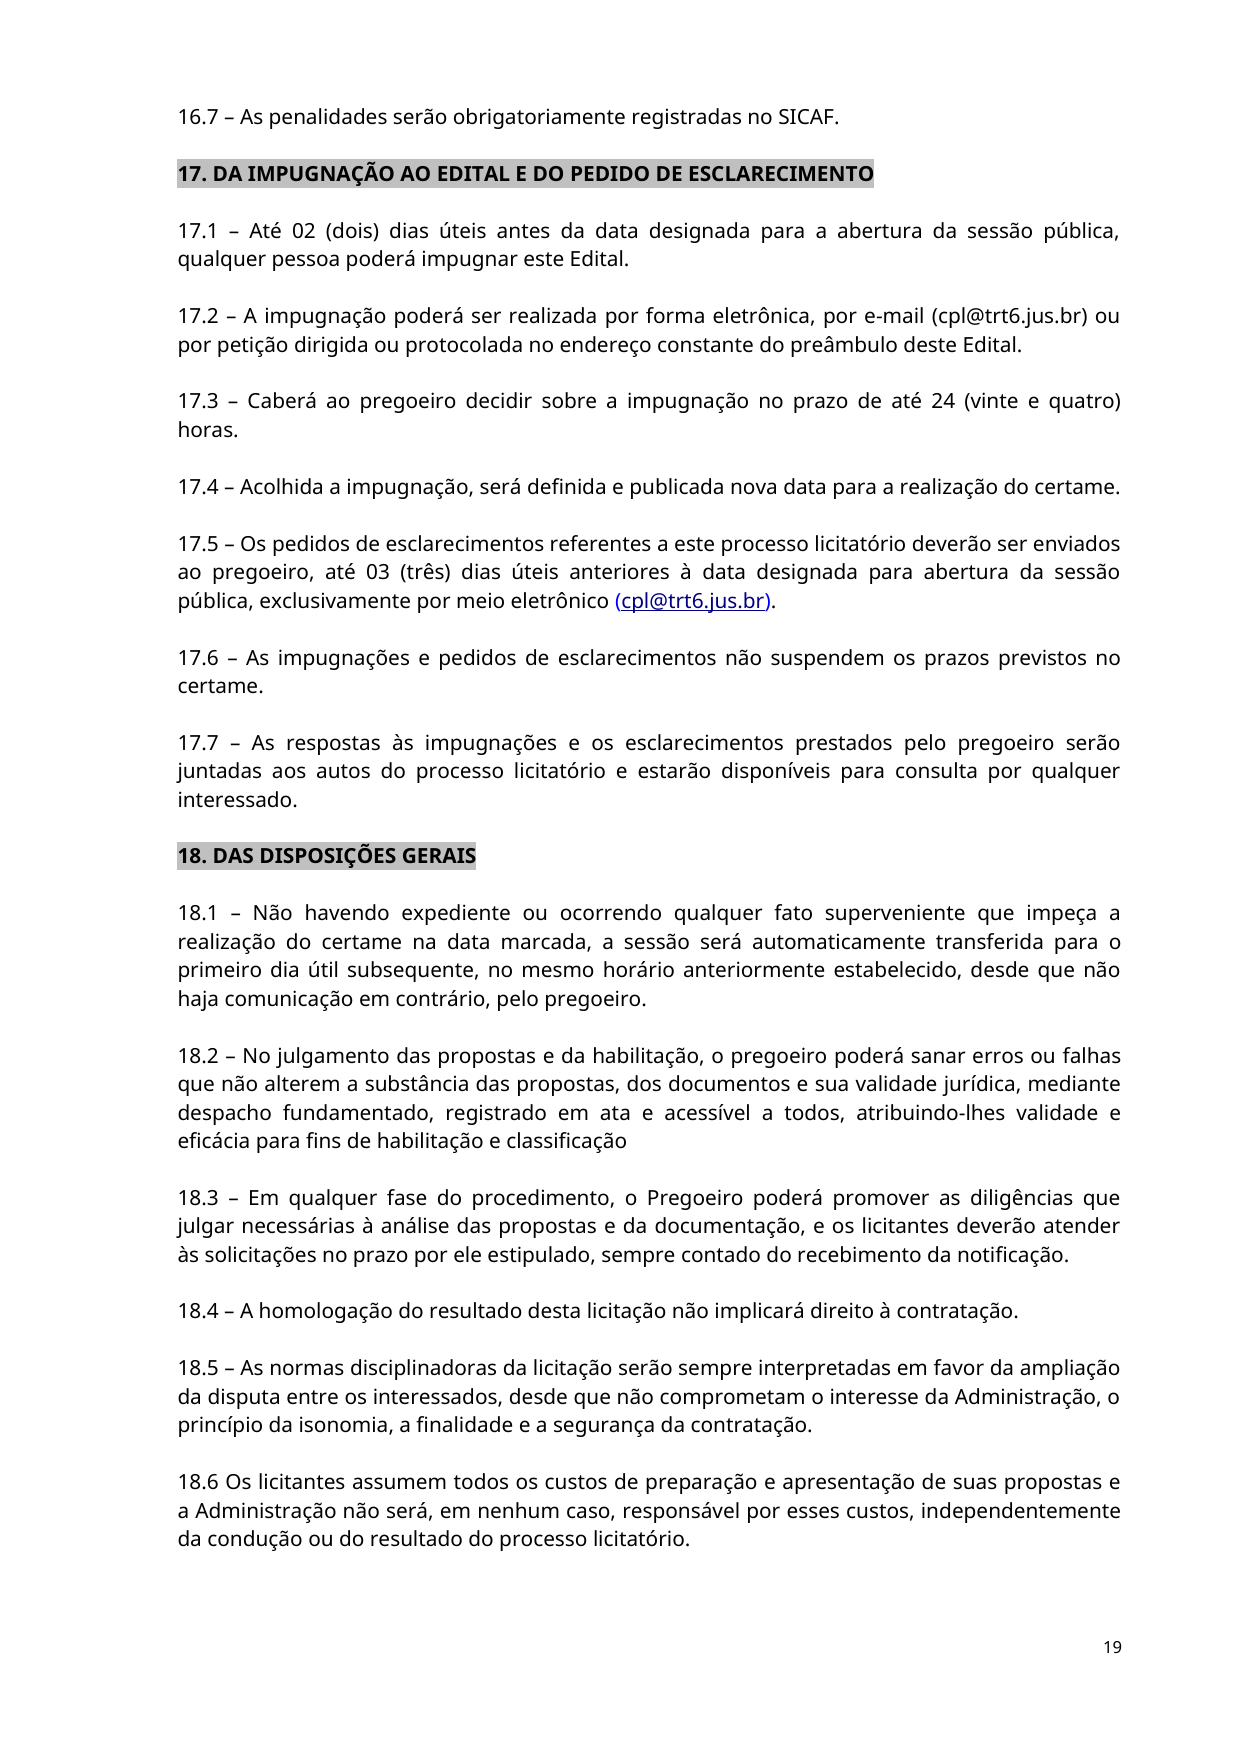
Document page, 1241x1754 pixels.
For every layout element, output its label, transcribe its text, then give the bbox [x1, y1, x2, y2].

text 17.4 – Acolhida a impugnação, será definida e publicada nova data para a realização do certame. [177, 472, 1122, 500]
text 17. DA IMPUGNAÇÃO AO EDITAL E DO PEDIDO DE ESCLARECIMENTO [177, 159, 1122, 188]
text 18. DAS DISPOSIÇÕES GERAIS [177, 842, 1122, 870]
text 18.1 – Não havendo expediente ou ocorrendo qualquer fato superveniente que impeça a realização do certame na data marcada, a sessão será automaticamente transferida para o primeiro dia útil subsequente, no mesmo horário anteriormente estabelecido, desde que não haja comunicação em contrário, pelo pregoeiro. [177, 898, 1122, 1012]
text 17.6 – As impugnações e pedidos de esclarecimentos não suspendem os prazos previstos no certame. [177, 643, 1122, 699]
text 17.7 – As respostas às impugnações e os esclarecimentos prestados pelo pregoeiro serão juntadas aos autos do processo licitatório e estarão disponíveis para consulta por qualquer interessado. [177, 728, 1122, 813]
text 18.3 – Em qualquer fase do procedimento, o Pregoeiro poderá promover as diligências que julgar necessárias à análise das propostas e da documentação, e os licitantes deverão atender às solicitações no prazo por ele estipulado, sempre contado do recebimento da notificação. [177, 1183, 1122, 1268]
text 18.4 – A homologação do resultado desta licitação não implicará direito à contratação. [177, 1297, 1122, 1325]
text 17.1 – Até 02 (dois) dias úteis antes da data designada para a abertura da sessão pública, qualquer pessoa poderá impugnar este Edital. [177, 216, 1122, 273]
text 17.5 – Os pedidos de esclarecimentos referentes a este processo licitatório deverão ser enviados ao pregoeiro, até 03 (três) dias úteis anteriores à data designada para abertura da sessão pública, exclusivamente por meio eletrônico (cpl@trt6.jus.br). [177, 529, 1122, 614]
text 17.3 – Caberá ao pregoeiro decidir sobre a impugnação no prazo de até 24 (vinte e quatro) horas. [177, 387, 1122, 443]
text 18.2 – No julgamento das propostas e da habilitação, o pregoeiro poderá sanar erros ou falhas que não alterem a substância das propostas, dos documentos e sua validade jurídica, mediante despacho fundamentado, registrado em ata e acessível a todos, atribuindo-lhes validade e eficácia para fins de habilitação e classificação [177, 1041, 1122, 1154]
text 17.2 – A impugnação poderá ser realizada por forma eletrônica, por e-mail (cpl@trt6.jus.br) ou por petição dirigida ou protocolada no endereço constante do preâmbulo deste Edital. [177, 301, 1122, 358]
text 18.5 – As normas disciplinadoras da licitação serão sempre interpretadas em favor da ampliação da disputa entre os interessados, desde que não comprometam o interesse da Administração, o princípio da isonomia, a finalidade e a segurança da contratação. [177, 1353, 1122, 1439]
text 18.6 Os licitantes assumem todos os custos de preparação e apresentação de suas propostas e a Administração não será, em nenhum caso, responsável por esses custos, independentemente da condução ou do resultado do processo licitatório. [177, 1467, 1122, 1553]
text 16.7 – As penalidades serão obrigatoriamente registradas no SICAF. [177, 102, 1122, 131]
